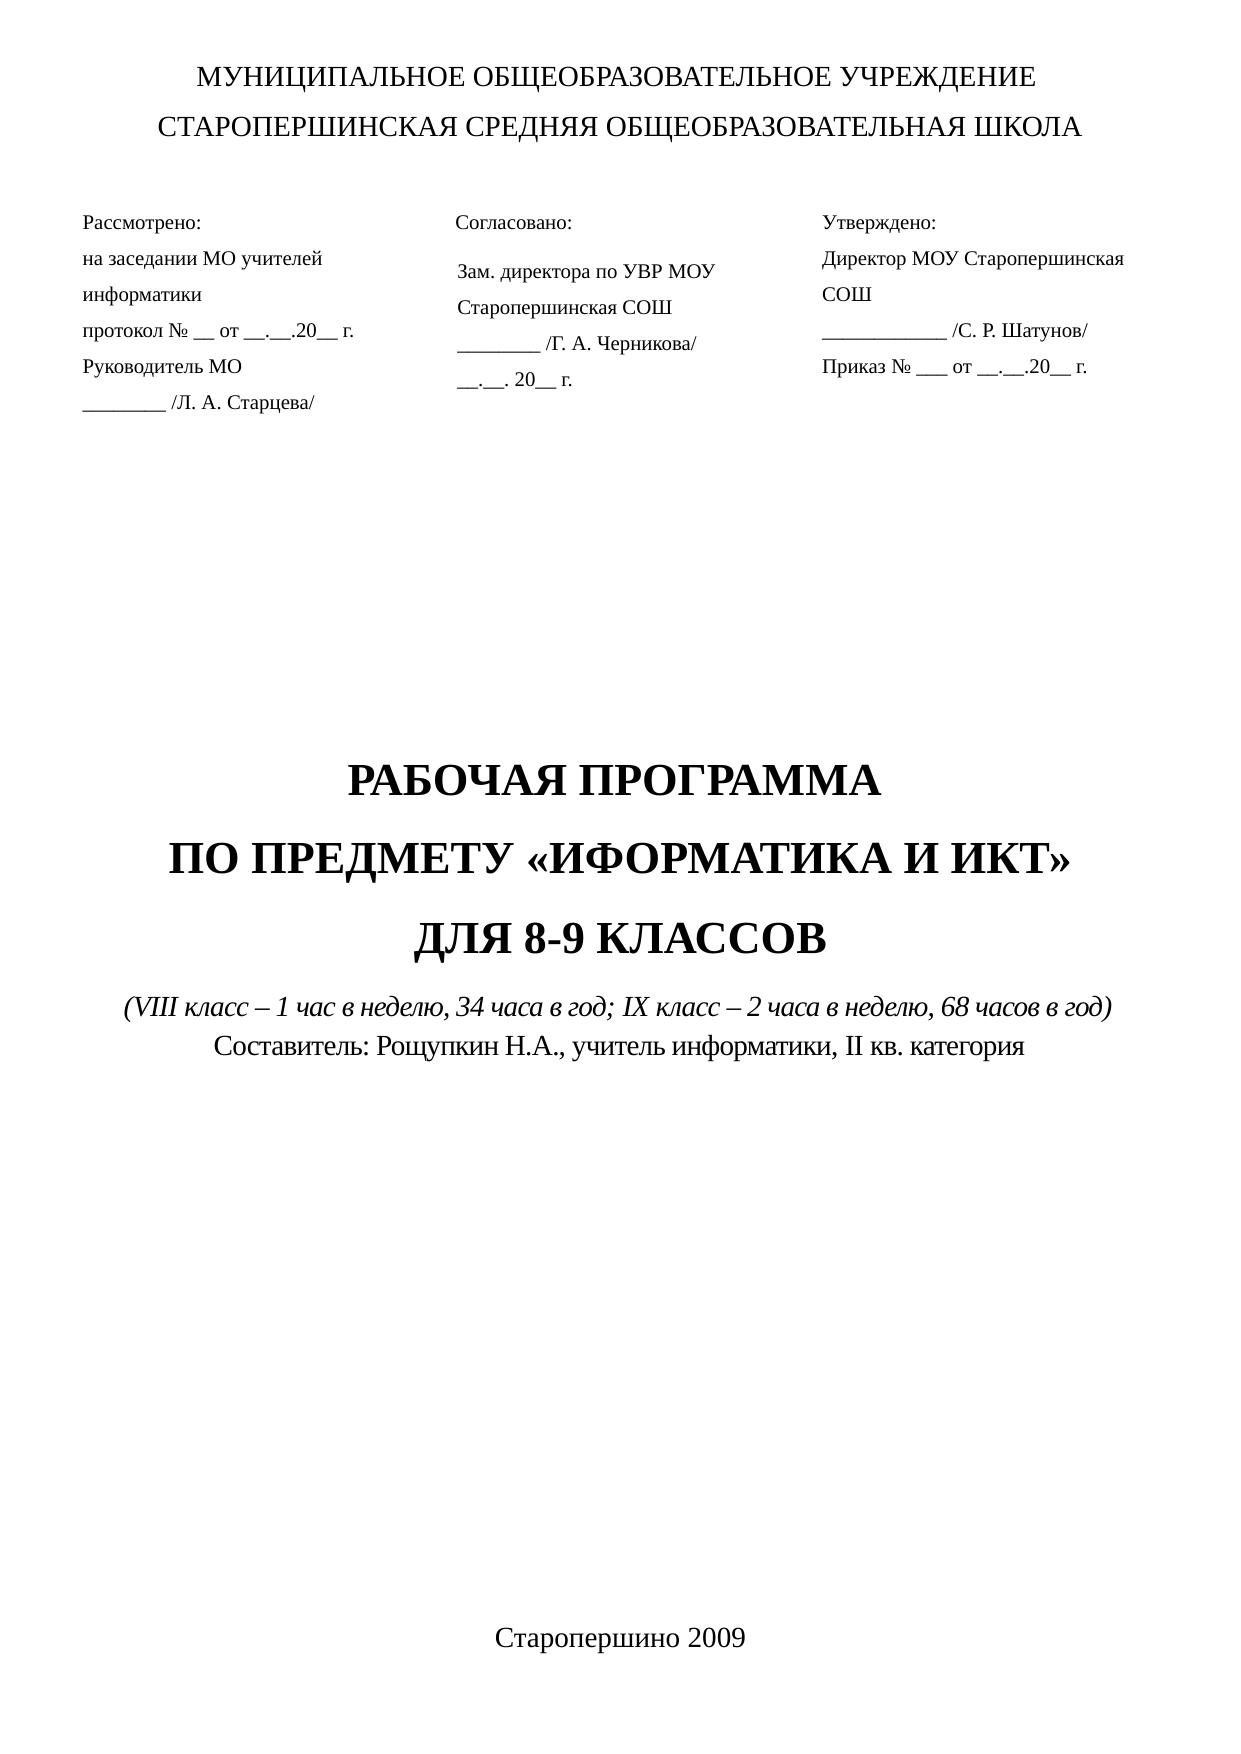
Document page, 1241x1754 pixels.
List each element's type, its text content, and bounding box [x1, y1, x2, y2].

text МУНИЦИПАЛЬНОЕ ОБЩЕОБРАЗОВАТЕЛЬНОЕ УЧРЕЖДЕНИЕ [59, 59, 1181, 93]
text СТАРОПЕРШИНСКАЯ СРЕДНЯЯ ОБЩЕОБРАЗОВАТЕЛЬНАЯ ШКОЛА [59, 109, 1181, 143]
table_header Согласовано: Зам. директора по УВР МОУ Старопершинская СОШ ________ /Г. А. Черникова/ __.__. 20__ г. [438, 210, 804, 414]
text Составитель: Рощупкин Н.А., учитель информатики, II кв. категория [59, 1028, 1180, 1061]
text (VIII класс – 1 час в неделю, 34 часа в год; IX класс – 2 часа в неделю, 68 часов в год) [59, 989, 1180, 1023]
table_header Утверждено: Директор МОУ Старопершинская СОШ ____________ /С. Р. Шатунов/ Приказ № ___ от __.__.20__ г. [805, 210, 1171, 414]
text РАБОЧАЯ ПРОГРАММА [59, 752, 1181, 805]
table_header Рассмотрено: на заседании МО учителей информатики протокол № __ от __.__.20__ г. Руководитель МО ________ /Л. А. Старцева/ [71, 210, 438, 414]
text ПО ПРЕДМЕТУ «ИФОРМАТИКА И ИКТ» [59, 831, 1181, 884]
text Старопершино 2009 [59, 1620, 1181, 1653]
text ДЛЯ 8-9 КЛАССОВ [59, 910, 1181, 963]
